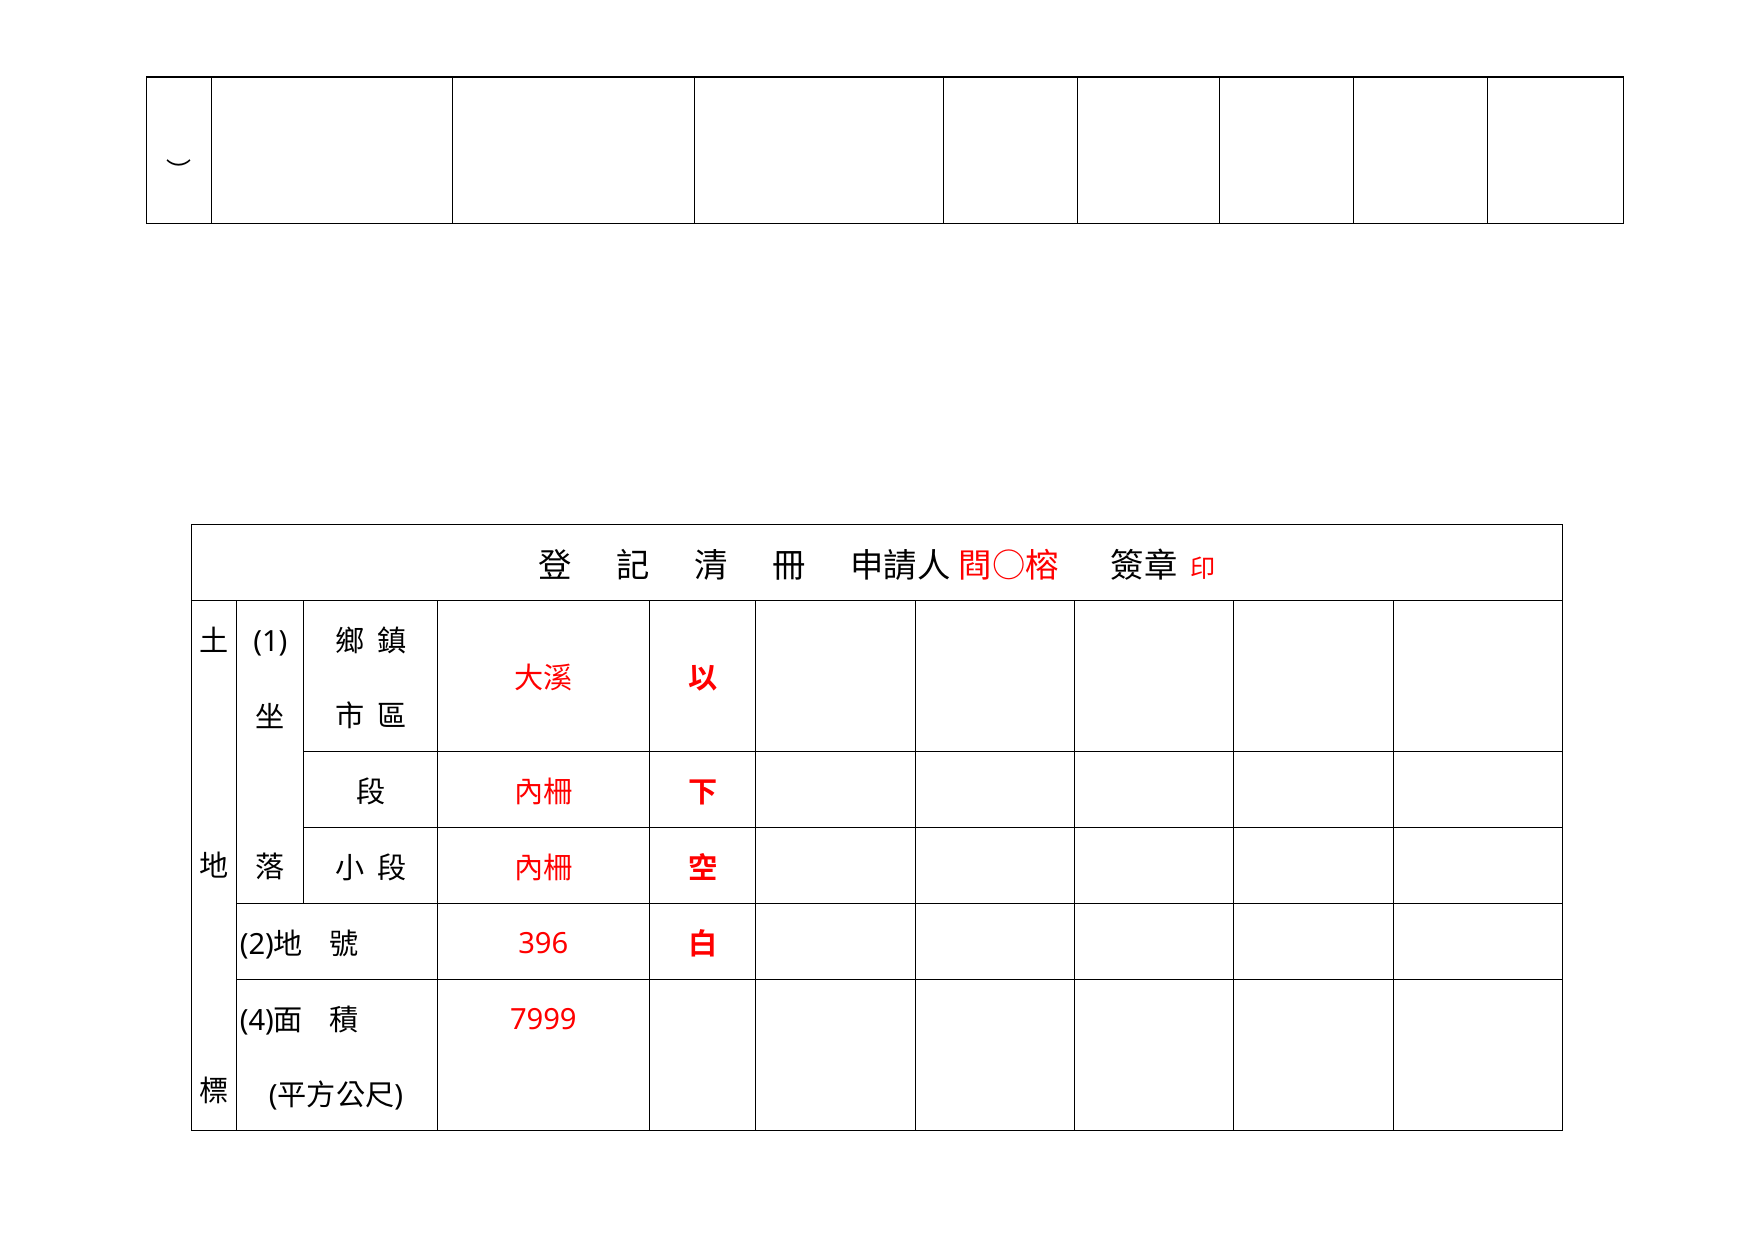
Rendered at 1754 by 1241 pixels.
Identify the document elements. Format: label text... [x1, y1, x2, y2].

table_cell [944, 78, 1077, 223]
table_cell [916, 904, 1074, 979]
table_cell [1234, 601, 1393, 751]
table_cell [1394, 752, 1562, 827]
table_cell ︶ [147, 78, 211, 223]
table_cell [1394, 980, 1562, 1130]
table_cell [1075, 752, 1233, 827]
table_cell 段 [304, 752, 437, 827]
table_cell [1394, 904, 1562, 979]
table_cell [756, 752, 915, 827]
table_cell 大溪 [438, 601, 649, 751]
table_cell [453, 78, 694, 223]
table_cell 土 地 標 示 [192, 601, 236, 1130]
table_cell 下 [650, 752, 755, 827]
table_cell 小 段 [304, 828, 437, 903]
table_cell (4)面 積 (平方公尺) [237, 980, 437, 1130]
table_cell [650, 980, 755, 1130]
table_cell [1075, 828, 1233, 903]
table_cell [916, 980, 1074, 1130]
table_cell 內柵 [438, 752, 649, 827]
table_cell [756, 828, 915, 903]
table_cell [1234, 980, 1393, 1130]
table_cell 白 [650, 904, 755, 979]
table_cell 鄉 鎮 市 區 [304, 601, 437, 751]
table_cell [1075, 904, 1233, 979]
table_cell [1394, 601, 1562, 751]
table_cell (1) 坐 落 [237, 601, 303, 903]
table_cell 7999 [438, 980, 649, 1130]
table_cell 內柵 [438, 828, 649, 903]
table_cell [756, 980, 915, 1130]
table_cell [1220, 78, 1353, 223]
table_cell [916, 828, 1074, 903]
table_cell [1488, 78, 1623, 223]
table_header 登 記 清 冊 申請人 閰○榕 簽章 印 [192, 525, 1562, 600]
table_cell [1354, 78, 1487, 223]
table_cell 396 [438, 904, 649, 979]
table_cell [1234, 904, 1393, 979]
table_cell [1394, 828, 1562, 903]
table_cell 以 [650, 601, 755, 751]
table_cell [1075, 980, 1233, 1130]
table_cell 空 [650, 828, 755, 903]
table_cell [916, 601, 1074, 751]
table_cell [695, 78, 943, 223]
table_cell [1234, 752, 1393, 827]
table_cell [1234, 828, 1393, 903]
table_cell [1078, 78, 1219, 223]
table_cell [756, 601, 915, 751]
table_cell [1075, 601, 1233, 751]
table_cell [916, 752, 1074, 827]
table_cell (2)地 號 [237, 904, 437, 979]
table_cell [212, 78, 452, 223]
table_cell [756, 904, 915, 979]
